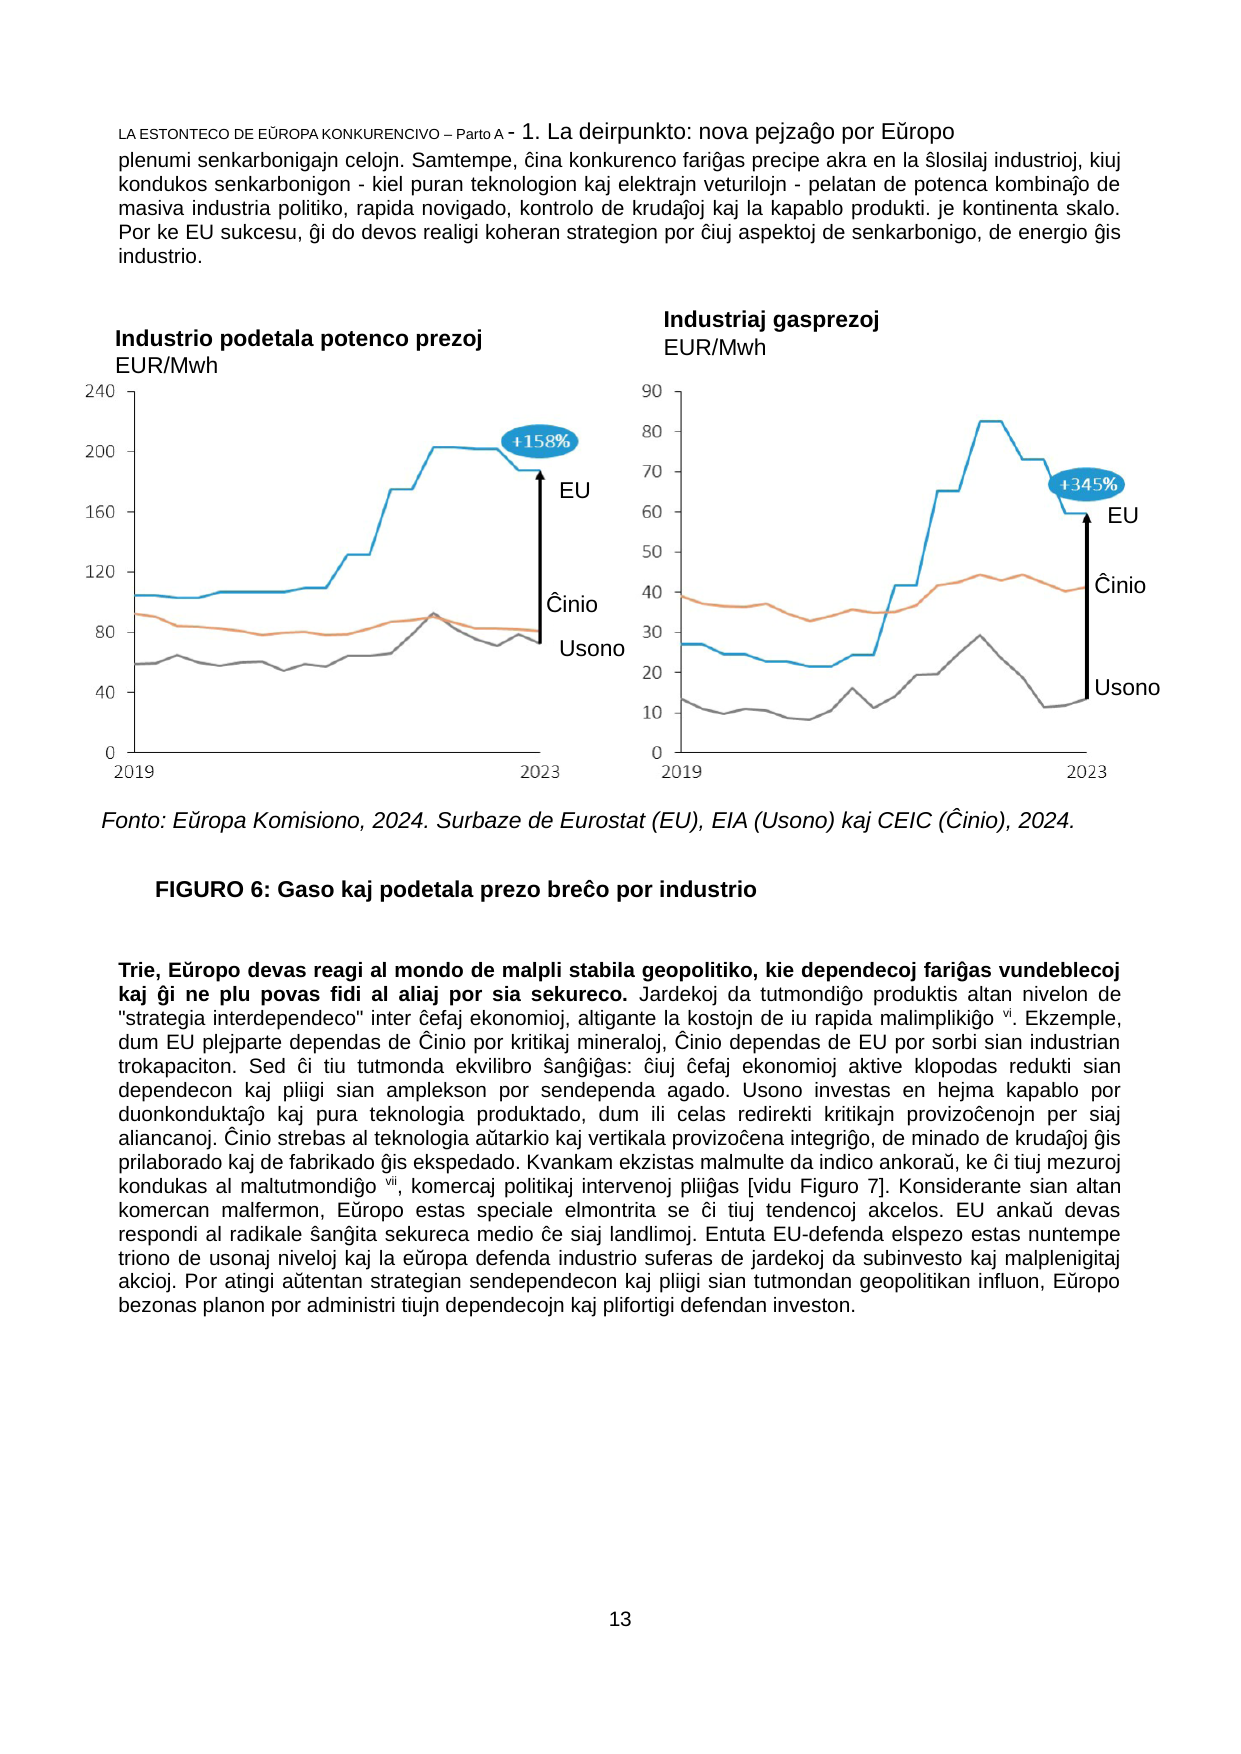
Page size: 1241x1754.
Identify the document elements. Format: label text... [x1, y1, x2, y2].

text plenumi senkarbonigajn celojn. Samtempe, ĉina konkurenco fariĝas precipe akra en la ŝlosilaj industrioj, kiuj kondukos senkarbonigon - kiel puran teknologion kaj elektrajn veturilojn - pelatan de potenca kombinaĵo de masiva industria politiko, rapida novigado, kontrolo de krudaĵoj kaj la kapablo produkti. je kontinenta skalo. Por ke EU sukcesu, ĝi do devos realigi koheran strategion por ĉiuj aspektoj de senkarbonigo, de energio ĝis industrio. [118, 148, 1122, 267]
text Trie, Eŭropo devas reagi al mondo de malpli stabila geopolitiko, kie dependecoj fariĝas vundeblecoj kaj ĝi ne plu povas fidi al aliaj por sia sekureco. Jardekoj da tutmondiĝo produktis altan nivelon de "strategia interdependeco" inter ĉefaj ekonomioj, altigante la kostojn de iu rapida malimplikiĝo . Ekzemple, dum EU plejparte dependas de Ĉinio por kritikaj mineraloj, Ĉinio dependas de EU por sorbi sian industrian trokapaciton. Sed ĉi tiu tutmonda ekvilibro ŝanĝiĝas: ĉiuj ĉefaj ekonomioj aktive klopodas redukti sian dependecon kaj pliigi sian amplekson por sendependa agado. Usono investas en hejma kapablo por duonkonduktaĵo kaj pura teknologia produktado, dum ili celas redirekti kritikajn provizoĉenojn per siaj aliancanoj. Ĉinio strebas al teknologia aŭtarkio kaj vertikala provizoĉena integriĝo, de minado de krudaĵoj ĝis prilaborado kaj de fabrikado ĝis ekspedado. Kvankam ekzistas malmulte da indico ankoraŭ, ke ĉi tiuj mezuroj kondukas al maltutmondiĝo , komercaj politikaj intervenoj pliiĝas [vidu Figuro 7]. Konsiderante sian altan komercan malfermon, Eŭropo estas speciale elmontrita se ĉi tiuj tendencoj akcelos. EU ankaŭ devas respondi al radikale ŝanĝita sekureca medio ĉe siaj landlimoj. Entuta EU-defenda elspezo estas nuntempe triono de usonaj niveloj kaj la eŭropa defenda industrio suferas de jardekoj da subinvesto kaj malplenigitaj akcioj. Por atingi aŭtentan strategian sendependecon kaj pliigi sian tutmondan geopolitikan influon, Eŭropo bezonas planon por administri tiujn dependecojn kaj plifortigi defendan investon. [118, 958, 1122, 1317]
picture [74, 370, 1152, 780]
